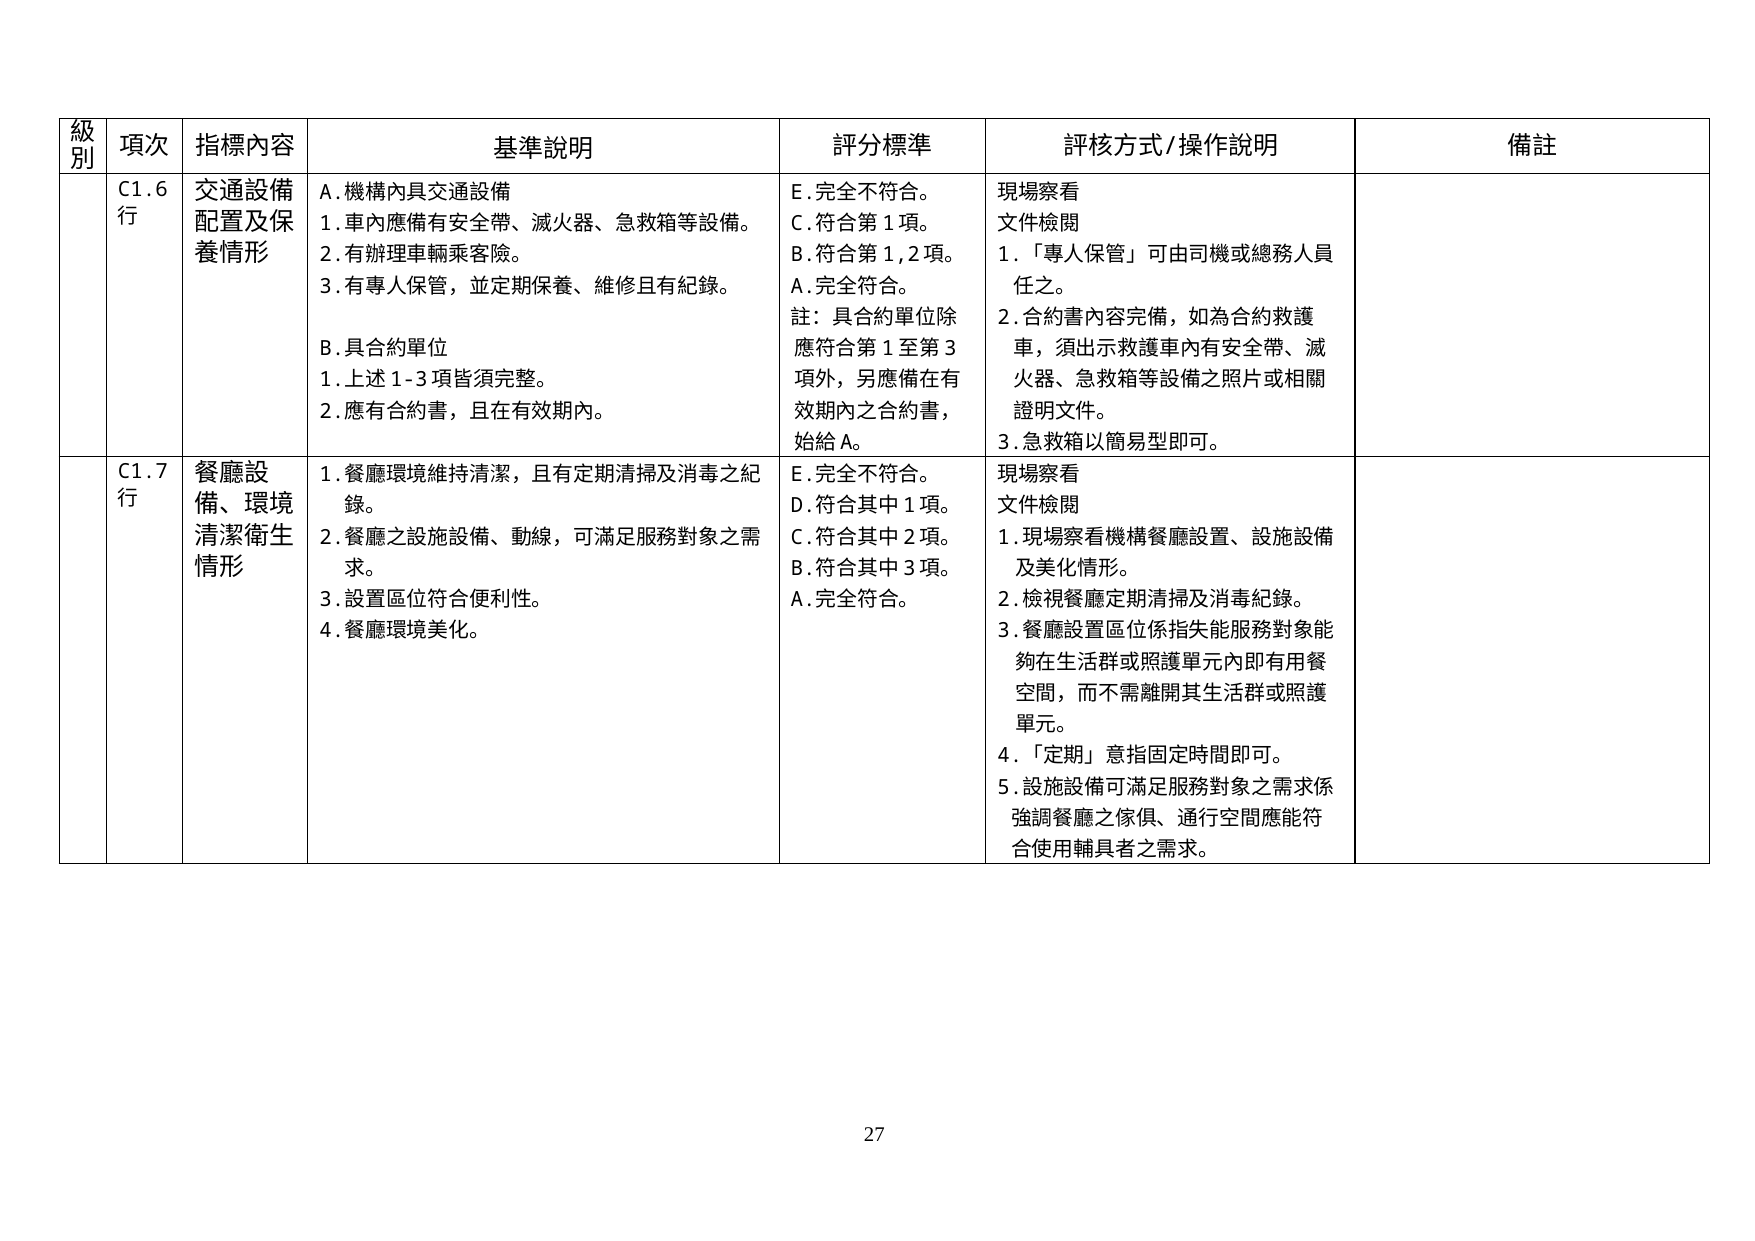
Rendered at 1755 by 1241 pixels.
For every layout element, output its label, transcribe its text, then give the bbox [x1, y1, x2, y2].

table_cell [60, 457, 106, 863]
table_cell 1.餐廳環境維持清潔，且有定期清掃及消毒之紀錄。 2.餐廳之設施設備、動線，可滿足服務對象之需求。 3.設置區位符合便利性。 4.餐廳環境美化。 [308, 457, 779, 863]
table_cell C1.7 行 [107, 457, 182, 863]
table_cell C1.6 行 [107, 174, 182, 456]
table_cell [1356, 457, 1709, 863]
table_cell 現場察看 文件檢閱 1.「專人保管」可由司機或總務人員任之。 2.合約書內容完備，如為合約救護車，須出示救護車內有安全帶、滅火器、急救箱等設備之照片或相關證明文件。 3.急救箱以簡易型即可。 [986, 174, 1354, 456]
table_cell A.機構內具交通設備 1.車內應備有安全帶、滅火器、急救箱等設備。 2.有辦理車輛乘客險。 3.有專人保管，並定期保養、維修且有紀錄。 B.具合約單位 1.上述1-3項皆須完整。 2.應有合約書，且在有效期內。 [308, 174, 779, 456]
table_header 指標內容 [183, 119, 307, 173]
table_cell E.完全不符合。 C.符合第1項。 B.符合第1,2項。 A.完全符合。 註：具合約單位除應符合第1至第3項外，另應備在有效期內之合約書，始給A。 [780, 174, 985, 456]
table_cell [60, 174, 106, 456]
table_header 評分標準 [780, 119, 985, 173]
table_header 基準說明 [308, 119, 779, 173]
table_cell E.完全不符合。 D.符合其中1項。 C.符合其中2項。 B.符合其中3項。 A.完全符合。 [780, 457, 985, 863]
table_header 備註 [1356, 119, 1709, 173]
table_cell [1356, 174, 1709, 456]
table_header 級別 [60, 119, 106, 173]
table_cell 現場察看 文件檢閱 1.現場察看機構餐廳設置、設施設備及美化情形。 2.檢視餐廳定期清掃及消毒紀錄。 3.餐廳設置區位係指失能服務對象能夠在生活群或照護單元內即有用餐空間，而不需離開其生活群或照護單元。 4.「定期」意指固定時間即可。 5.設施設備可滿足服務對象之需求係強調餐廳之傢俱、通行空間應能符合使用輔具者之需求。 [986, 457, 1354, 863]
table_cell 餐廳設備、環境清潔衛生情形 [183, 457, 307, 863]
table_cell 交通設備配置及保養情形 [183, 174, 307, 456]
table_header 評核方式/操作說明 [986, 119, 1354, 173]
table_header 項次 [107, 119, 182, 173]
